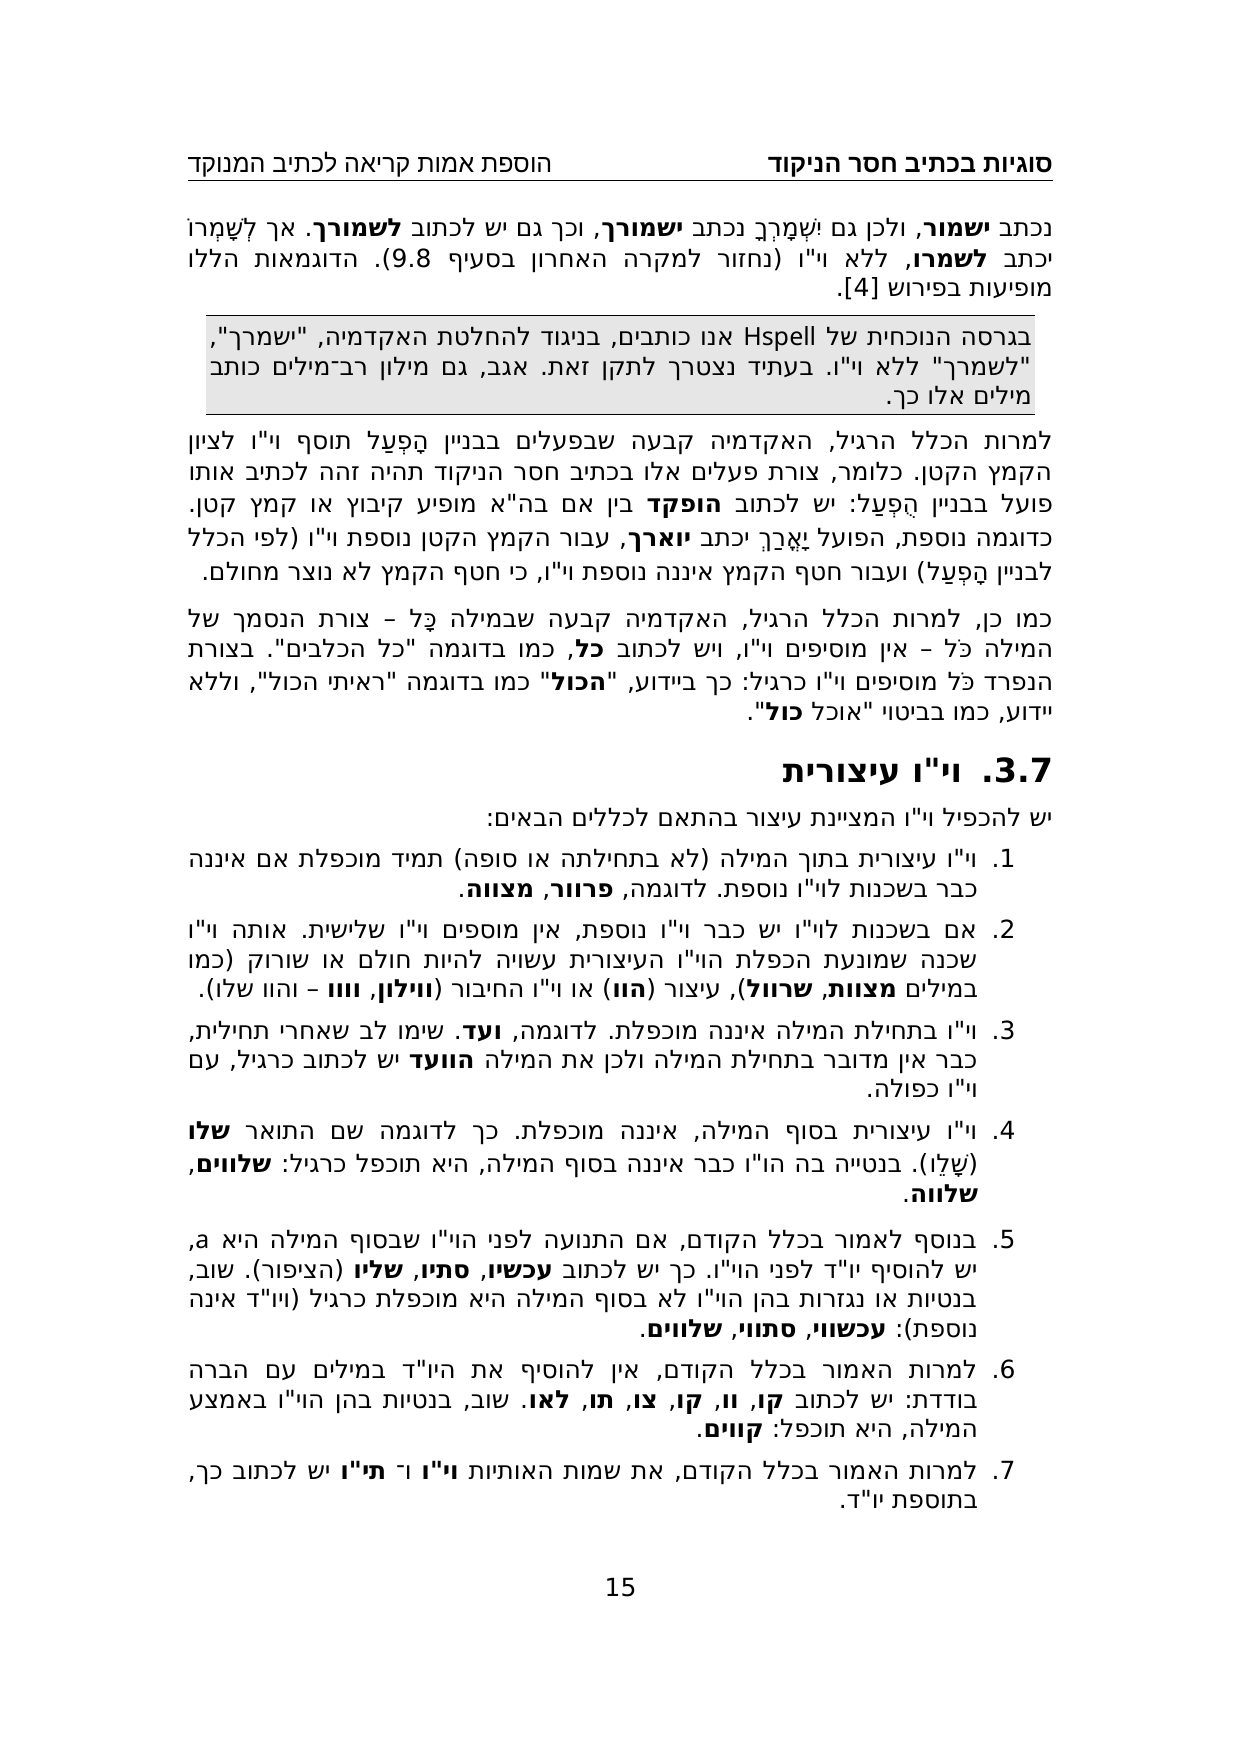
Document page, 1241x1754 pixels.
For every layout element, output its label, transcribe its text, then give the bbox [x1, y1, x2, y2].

text בגרסה הנוכחית של Hspell אנו כותבים, בניגוד להחלטת האקדמיה, "ישמרך", "לשמרך" ללא וי"ו. בעתיד נצטרך לתקן זאת. אגב, גם מילון רב־מילים כותב מילים אלו כך. [206, 316, 1035, 414]
list בנוסף לאמור בכלל הקודם, אם התנועה לפני הוי"ו שבסוף המילה היא a, יש להוסיף יו"ד לפני הוי"ו. כך יש לכתוב עכשיו, סתיו, שליו (הציפור). שוב, בנטיות או נגזרות בהן הוי"ו לא בסוף המילה היא מוכפלת כרגיל (ויו"ד אינה נוספת): עכשווי, סתווי, שלווים. [187, 1221, 1016, 1343]
text כמו כן, למרות הכלל הרגיל, האקדמיה קבעה שבמילה כָּל – צורת הנסמך של המילה כֹּל – אין מוסיפים וי"ו, ויש לכתוב כל, כמו בדוגמה "כל הכלבים". בצורת הנפרד כֹּל מוסיפים וי"ו כרגיל: כך ביידוע, "הכול" כמו בדוגמה "ראיתי הכול", וללא יידוע, כמו בביטוי "אוכל כול". [187, 600, 1053, 727]
subtitle וי"ו עיצורית [187, 752, 1053, 790]
list וי"ו עיצורית בסוף המילה, איננה מוכפלת. כך לדוגמה שם התואר שלו (שָׁלֵו). בנטייה בה הו"ו כבר איננה בסוף המילה, היא תוכפל כרגיל: שלווים, שלווה. [187, 1116, 1016, 1209]
list וי"ו בתחילת המילה איננה מוכפלת. לדוגמה, ועד. שימו לב שאחרי תחילית, כבר אין מדובר בתחילת המילה ולכן את המילה הוועד יש לכתוב כרגיל, עם וי"ו כפולה. [187, 1016, 1016, 1104]
text יש להכפיל וי"ו המציינת עיצור בהתאם לכללים הבאים: [187, 803, 1053, 832]
list למרות האמור בכלל הקודם, אין להוסיף את היו"ד במילים עם הברה בודדת: יש לכתוב קו, וו, קו, צו, תו, לאו. שוב, בנטיות בהן הוי"ו באמצע המילה, היא תוכפל: קווים. [187, 1356, 1016, 1443]
list וי"ו עיצורית בתוך המילה (לא בתחילתה או סופה) תמיד מוכפלת אם איננה כבר בשכנות לוי"ו נוספת. לדוגמה, פרוור, מצווה. [187, 844, 1016, 903]
list אם בשכנות לוי"ו יש כבר וי"ו נוספת, אין מוספים וי"ו שלישית. אותה וי"ו שכנה שמונעת הכפלת הוי"ו העיצורית עשויה להיות חולם או שורוק (כמו במילים מצוות, שרוול), עיצור (הוו) או וי"ו החיבור (ווילון, וווו – והוו שלו). [187, 916, 1016, 1003]
text למרות הכלל הרגיל, האקדמיה קבעה שבפעלים בבניין הָפְעַל תוסף וי"ו לציון הקמץ הקטן. כלומר, צורת פעלים אלו בכתיב חסר הניקוד תהיה זהה לכתיב אותו פועל בבניין הֻפְעַל: יש לכתוב הופקד בין אם בה"א מופיע קיבוץ או קמץ קטן. כדוגמה נוספת, הפועל יָאֳרַךְ יכתב יוארך, עבור הקמץ הקטן נוספת וי"ו (לפי הכלל לבניין הָפְעַל) ועבור חטף הקמץ איננה נוספת וי"ו, כי חטף הקמץ לא נוצר מחולם. [187, 423, 1053, 588]
list למרות האמור בכלל הקודם, את שמות האותיות וי"ו ו־ תי"ו יש לכתוב כך, בתוספת יו"ד. [187, 1456, 1016, 1514]
text גם בפעלים מתקיים אותו כלל: יָכֹל נכתב יכול, ולכן גם יְכָלְתֶּם נכתב יכולתם. יִשְׁמֹר נכתב ישמור, ולכן גם יִשְׁמָרְךָ נכתב ישמורך, וכך גם יש לכתוב לשמורך. אך לְשָׁמְרוֹ יכתב לשמרו, ללא וי"ו (נחזור למקרה האחרון בסעיף 9.8). הדוגמאות הללו מופיעות בפירוש [4]. [187, 210, 1053, 302]
